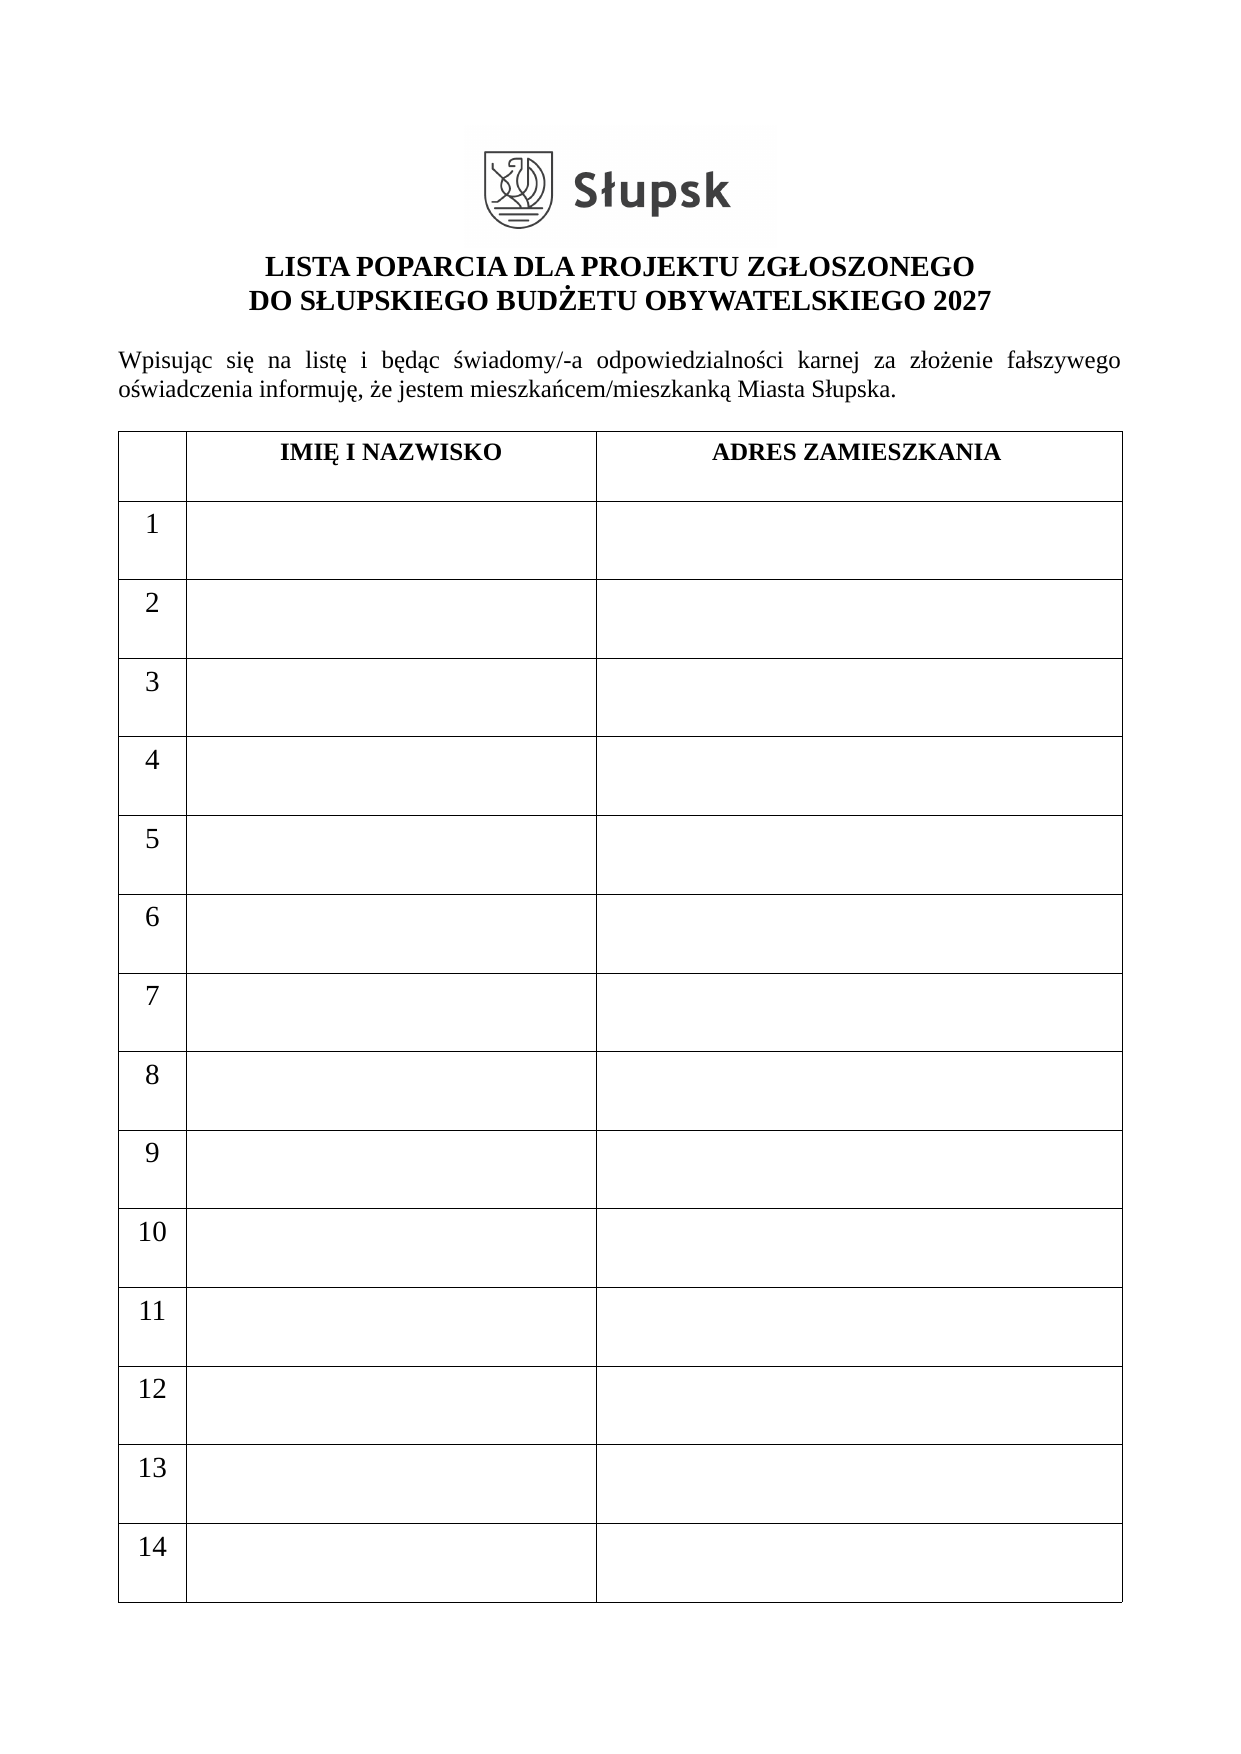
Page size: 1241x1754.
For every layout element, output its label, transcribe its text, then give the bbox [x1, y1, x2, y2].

table_cell [187, 659, 596, 736]
table_cell [597, 1209, 1122, 1287]
table_cell 14 [119, 1524, 186, 1602]
table_cell [597, 816, 1122, 894]
table_cell 8 [119, 1052, 186, 1130]
table_cell [187, 974, 596, 1051]
table_cell 1 [119, 502, 186, 579]
table_cell 11 [119, 1288, 186, 1366]
table_cell 6 [119, 895, 186, 972]
table_cell [187, 1445, 596, 1523]
table_cell 4 [119, 737, 186, 815]
table_cell [187, 502, 596, 579]
picture [464, 125, 777, 248]
table_cell [597, 1052, 1122, 1130]
table_cell [597, 502, 1122, 579]
table_cell [187, 580, 596, 658]
table_header [119, 432, 186, 501]
table_cell [187, 816, 596, 894]
table_cell [597, 1288, 1122, 1366]
table_cell [187, 1209, 596, 1287]
table_cell [597, 1445, 1122, 1523]
table_cell 5 [119, 816, 186, 894]
text DO SŁUPSKIEGO BUDŻETU OBYWATELSKIEGO 2027 [118, 283, 1122, 316]
table_cell [597, 659, 1122, 736]
table_cell 7 [119, 974, 186, 1051]
table_cell 10 [119, 1209, 186, 1287]
table_cell 12 [119, 1367, 186, 1444]
table_cell 13 [119, 1445, 186, 1523]
table_header IMIĘ I NAZWISKO [187, 432, 596, 501]
table_cell [187, 737, 596, 815]
table_cell [187, 1288, 596, 1366]
table_header ADRES ZAMIESZKANIA [597, 432, 1122, 501]
table_cell [597, 737, 1122, 815]
table_cell [187, 1524, 596, 1602]
table_cell [597, 1131, 1122, 1208]
table_cell [597, 974, 1122, 1051]
text Wpisując się na listę i będąc świadomy/-a odpowiedzialności karnej za złożenie fałszywego oświadczenia informuję, że jestem mieszkańcem/mieszkanką Miasta Słupska. [118, 345, 1122, 403]
table_cell 3 [119, 659, 186, 736]
table_cell [597, 1524, 1122, 1602]
table_cell [187, 1367, 596, 1444]
table_cell [597, 580, 1122, 658]
table_cell [187, 895, 596, 972]
table_cell [187, 1131, 596, 1208]
table_cell [597, 1367, 1122, 1444]
table_cell [187, 1052, 596, 1130]
text LISTA POPARCIA DLA PROJEKTU ZGŁOSZONEGO [118, 118, 1122, 283]
table_cell [597, 895, 1122, 972]
table_cell 2 [119, 580, 186, 658]
table_cell 9 [119, 1131, 186, 1208]
